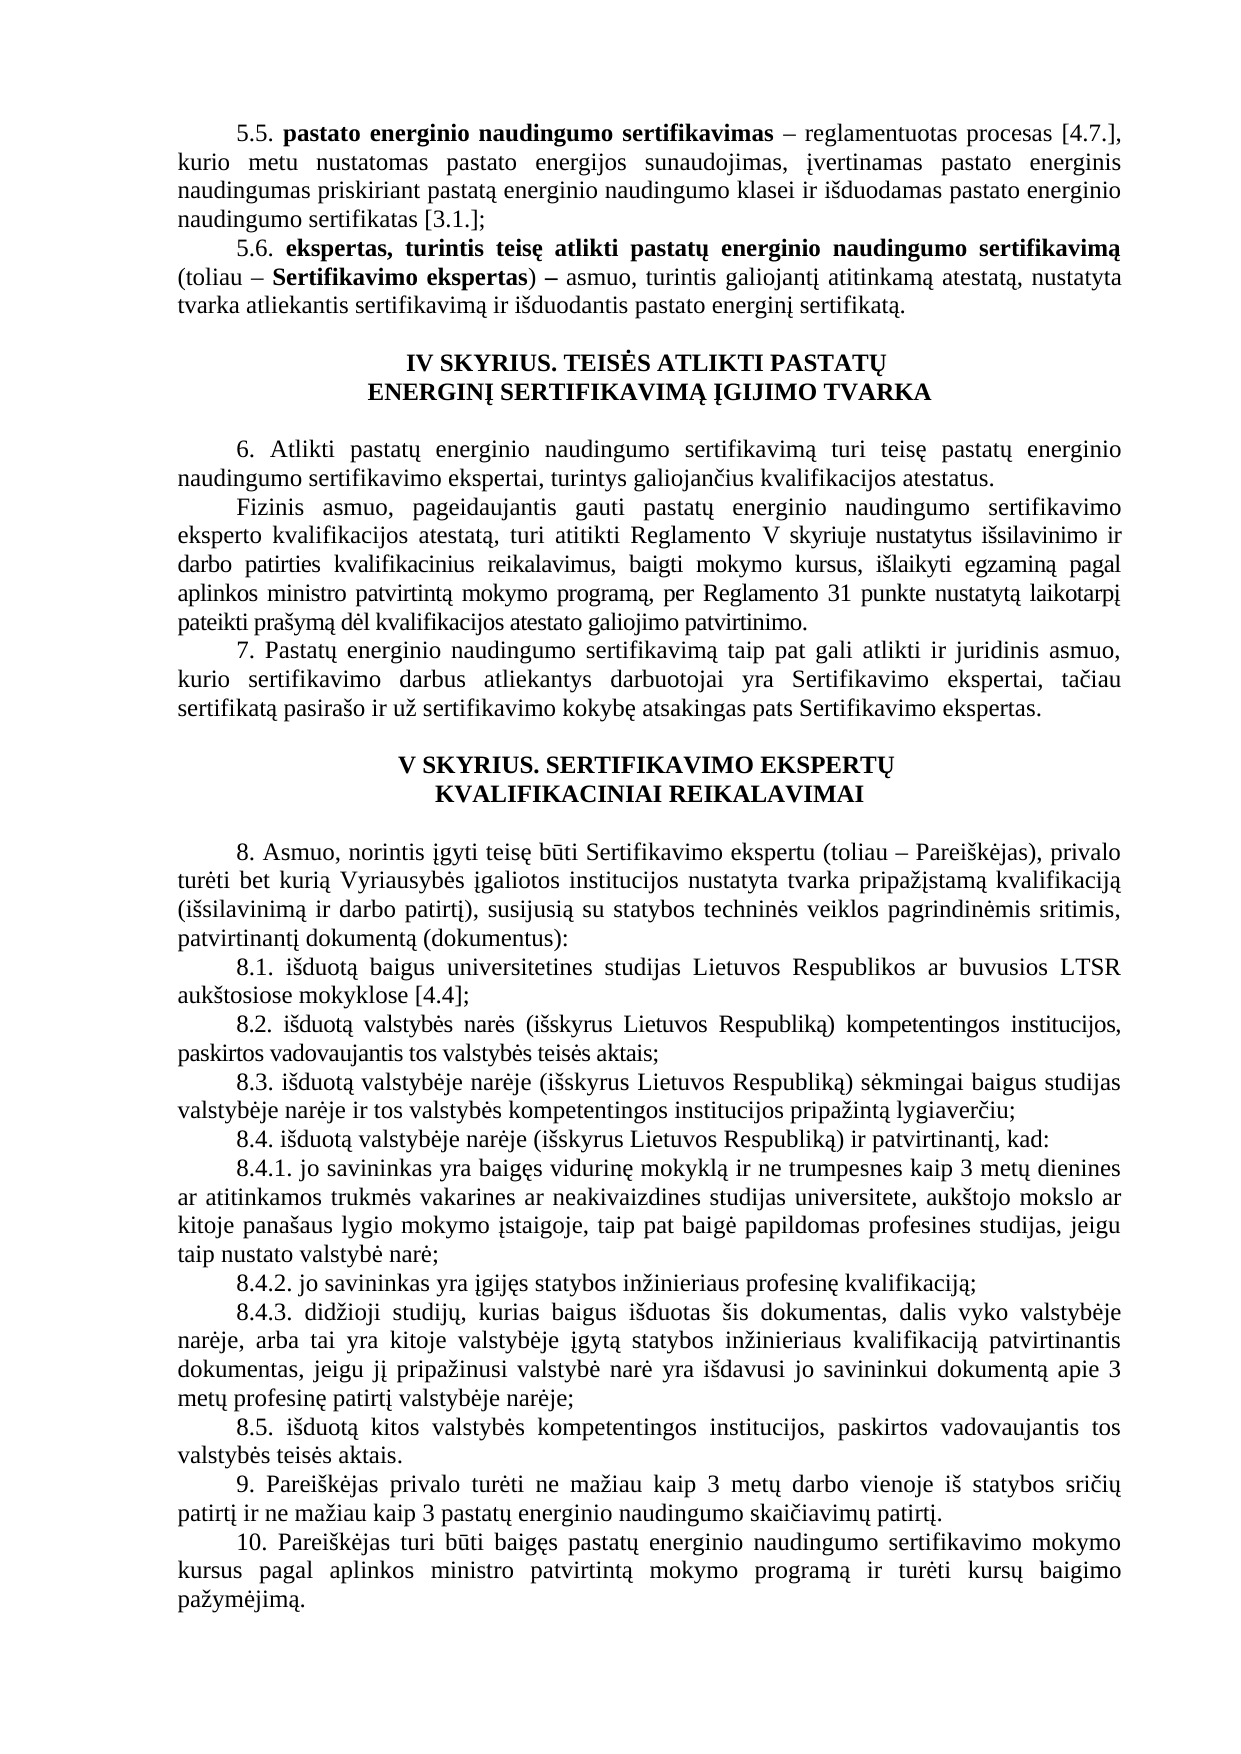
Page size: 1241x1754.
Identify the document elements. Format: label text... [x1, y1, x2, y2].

text 7. Pastatų energinio naudingumo sertifikavimą taip pat gali atlikti ir juridinis asmuo, kurio sertifikavimo darbus atliekantys darbuotojai yra Sertifikavimo ekspertai, tačiau sertifikatą pasirašo ir už sertifikavimo kokybę atsakingas pats Sertifikavimo ekspertas. [177, 636, 1122, 722]
text 5.5. pastato energinio naudingumo sertifikavimas – reglamentuotas procesas [4.7.], kurio metu nustatomas pastato energijos sunaudojimas, įvertinamas pastato energinis naudingumas priskiriant pastatą energinio naudingumo klasei ir išduodamas pastato energinio naudingumo sertifikatas [3.1.]; [177, 118, 1122, 233]
text 8.3. išduotą valstybėje narėje (išskyrus Lietuvos Respubliką) sėkmingai baigus studijas valstybėje narėje ir tos valstybės kompetentingos institucijos pripažintą lygiaverčiu; [177, 1067, 1122, 1124]
text 8.4.2. jo savininkas yra įgijęs statybos inžinieriaus profesinę kvalifikaciją; [177, 1268, 1122, 1297]
text 10. Pareiškėjas turi būti baigęs pastatų energinio naudingumo sertifikavimo mokymo kursus pagal aplinkos ministro patvirtintą mokymo programą ir turėti kursų baigimo pažymėjimą. [177, 1527, 1122, 1613]
text 8.4.3. didžioji studijų, kurias baigus išduotas šis dokumentas, dalis vyko valstybėje narėje, arba tai yra kitoje valstybėje įgytą statybos inžinieriaus kvalifikaciją patvirtinantis dokumentas, jeigu jį pripažinusi valstybė narė yra išdavusi jo savininkui dokumentą apie 3 metų profesinę patirtį valstybėje narėje; [177, 1297, 1122, 1412]
text 8.1. išduotą baigus universitetines studijas Lietuvos Respublikos ar buvusios LTSR aukštosiose mokyklose [4.4]; [177, 952, 1122, 1009]
text 6. Atlikti pastatų energinio naudingumo sertifikavimą turi teisę pastatų energinio naudingumo sertifikavimo ekspertai, turintys galiojančius kvalifikacijos atestatus. [177, 434, 1122, 492]
text 8.4.1. jo savininkas yra baigęs vidurinę mokyklą ir ne trumpesnes kaip 3 metų dienines ar atitinkamos trukmės vakarines ar neakivaizdines studijas universitete, aukštojo mokslo ar kitoje panašaus lygio mokymo įstaigoje, taip pat baigė papildomas profesines studijas, jeigu taip nustato valstybė narė; [177, 1153, 1122, 1268]
text Fizinis asmuo, pageidaujantis gauti pastatų energinio naudingumo sertifikavimo eksperto kvalifikacijos atestatą, turi atitikti Reglamento V skyriuje nustatytus išsilavinimo ir darbo patirties kvalifikacinius reikalavimus, baigti mokymo kursus, išlaikyti egzaminą pagal aplinkos ministro patvirtintą mokymo programą, per Reglamento 31 punkte nustatytą laikotarpį pateikti prašymą dėl kvalifikacijos atestato galiojimo patvirtinimo. [177, 492, 1122, 636]
text 8.2. išduotą valstybės narės (išskyrus Lietuvos Respubliką) kompetentingos institucijos, paskirtos vadovaujantis tos valstybės teisės aktais; [177, 1009, 1122, 1067]
text 9. Pareiškėjas privalo turėti ne mažiau kaip 3 metų darbo vienoje iš statybos sričių patirtį ir ne mažiau kaip 3 pastatų energinio naudingumo skaičiavimų patirtį. [177, 1469, 1122, 1527]
text V skyrius. Sertifikavimo ekspertų kvalifikaciniai reikalavimai [177, 751, 1122, 808]
text IV SKYRIUS. TEISĖS ATLIKTI PASTATŲ ENERGINĮ SERTIFIKAVIMĄ ĮGIJIMO TVARKA [177, 348, 1122, 406]
text 8. Asmuo, norintis įgyti teisę būti Sertifikavimo ekspertu (toliau – Pareiškėjas), privalo turėti bet kurią Vyriausybės įgaliotos institucijos nustatyta tvarka pripažįstamą kvalifikaciją (išsilavinimą ir darbo patirtį), susijusią su statybos techninės veiklos pagrindinėmis sritimis, patvirtinantį dokumentą (dokumentus): [177, 837, 1122, 952]
text 8.4. išduotą valstybėje narėje (išskyrus Lietuvos Respubliką) ir patvirtinantį, kad: [177, 1124, 1122, 1153]
text 5.6. ekspertas, turintis teisę atlikti pastatų energinio naudingumo sertifikavimą (toliau – Sertifikavimo ekspertas) – asmuo, turintis galiojantį atitinkamą atestatą, nustatyta tvarka atliekantis sertifikavimą ir išduodantis pastato energinį sertifikatą. [177, 233, 1122, 319]
text 8.5. išduotą kitos valstybės kompetentingos institucijos, paskirtos vadovaujantis tos valstybės teisės aktais. [177, 1412, 1122, 1469]
